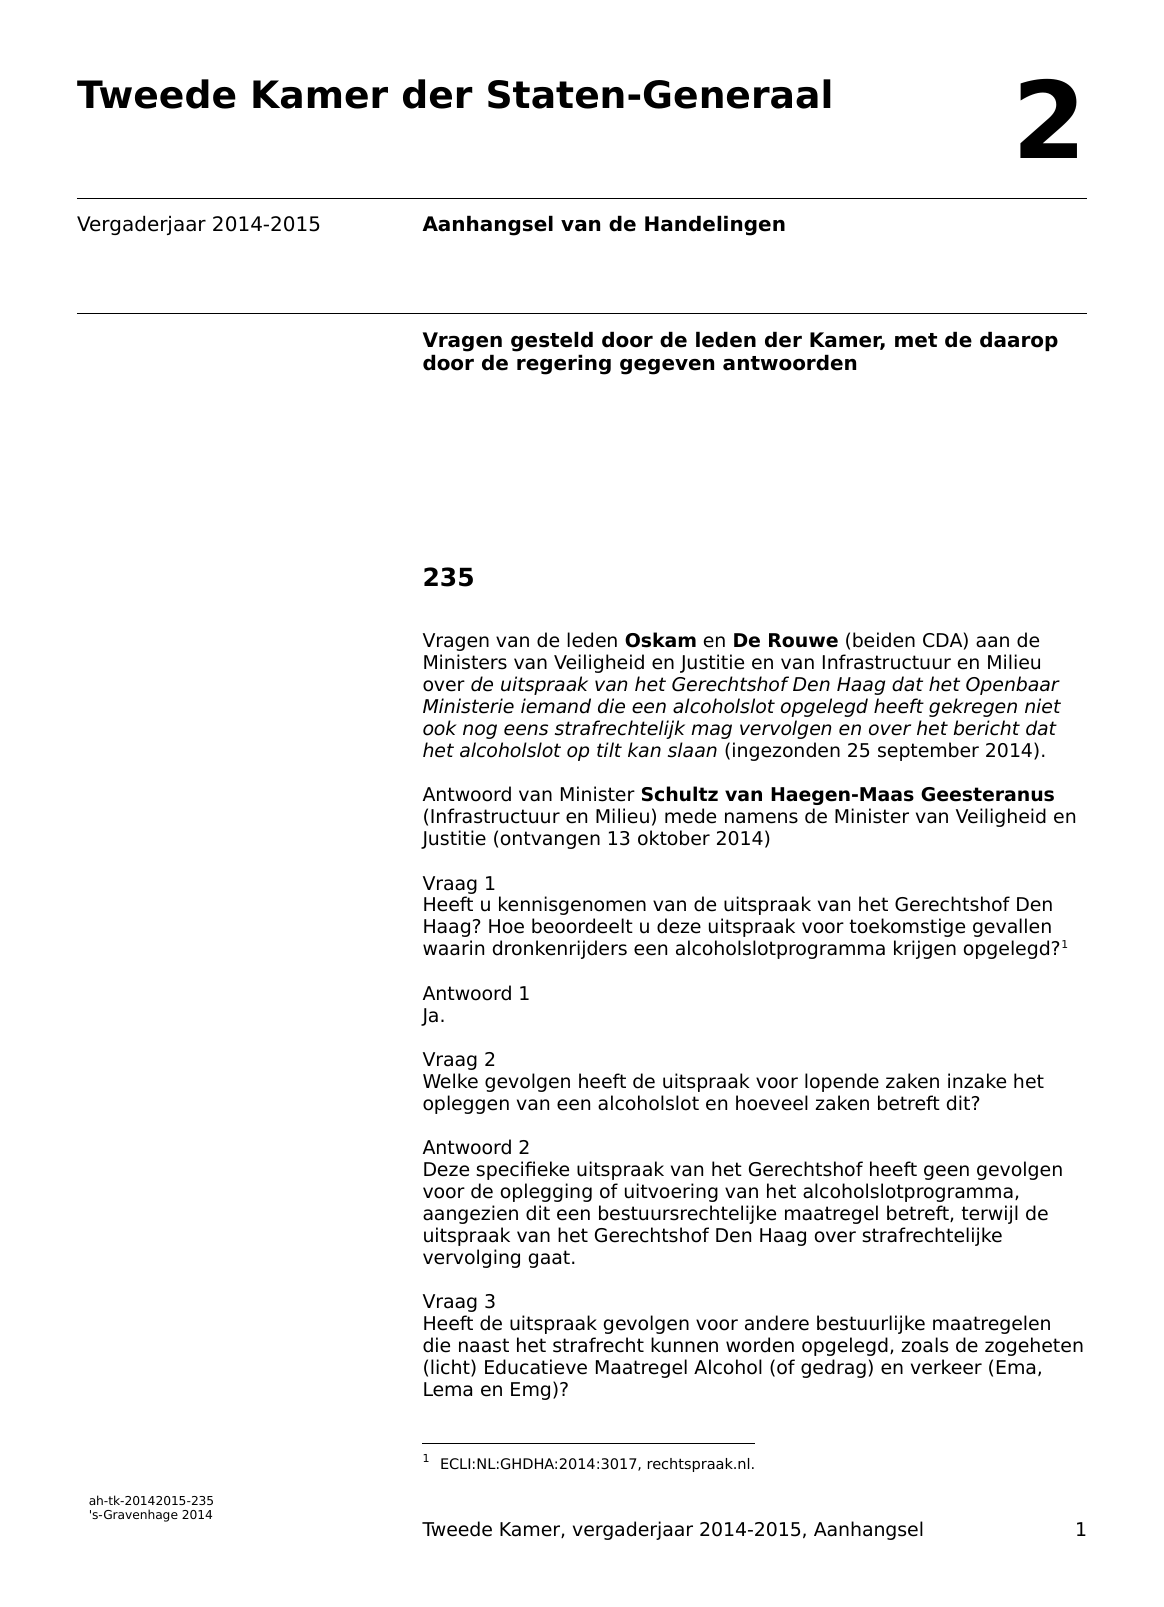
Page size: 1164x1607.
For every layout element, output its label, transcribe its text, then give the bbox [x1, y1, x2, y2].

text Antwoord van Minister Schultz van Haegen-Maas Geesteranus (Infrastructuur en Milieu) mede namens de Minister van Veiligheid en Justitie (ontvangen 13 oktober 2014) [422, 784, 1087, 850]
text Antwoord 1 [422, 982, 1087, 1004]
text Heeft u kennisgenomen van de uitspraak van het Gerechtshof Den Haag? Hoe beoordeelt u deze uitspraak voor toekomstige gevallen waarin dronkenrijders een alcoholslotprogramma krijgen opgelegd? [422, 894, 1087, 960]
text 235 [422, 563, 1087, 592]
text Vragen van de leden Oskam en De Rouwe (beiden CDA) aan de Ministers van Veiligheid en Justitie en van Infrastructuur en Milieu over de uitspraak van het Gerechtshof Den Haag dat het Openbaar Ministerie iemand die een alcoholslot opgelegd heeft gekregen niet ook nog eens strafrechtelijk mag vervolgen en over het bericht dat het alcoholslot op tilt kan slaan (ingezonden 25 september 2014). [422, 630, 1087, 762]
table_cell [77, 314, 422, 375]
text 's-Gravenhage 2014 [88, 1508, 323, 1522]
text Deze specifieke uitspraak van het Gerechtshof heeft geen gevolgen voor de oplegging of uitvoering van het alcoholslotprogramma, aangezien dit een bestuursrechtelijke maatregel betreft, terwijl de uitspraak van het Gerechtshof Den Haag over strafrechtelijke vervolging gaat. [422, 1159, 1087, 1269]
table_header Tweede Kamer der Staten-Generaal [77, 59, 886, 198]
text Welke gevolgen heeft de uitspraak voor lopende zaken inzake het opleggen van een alcoholslot en hoeveel zaken betreft dit? [422, 1071, 1087, 1114]
text Vraag 2 [422, 1049, 1087, 1071]
table_cell Vergaderjaar 2014-2015 [77, 199, 422, 313]
table_header 2 [886, 59, 1087, 198]
text Vraag 1 [422, 872, 1087, 894]
text Heeft de uitspraak gevolgen voor andere bestuurlijke maatregelen die naast het strafrecht kunnen worden opgelegd, zoals de zogeheten (licht) Educatieve Maatregel Alcohol (of gedrag) en verkeer (Ema, Lema en Emg)? [422, 1313, 1087, 1401]
text Vraag 3 [422, 1291, 1087, 1313]
table_cell Vragen gesteld door de leden der Kamer, met de daarop door de regering gegeven antwoorden [422, 314, 1087, 375]
text ECLI:NL:GHDHA:2014:3017, rechtspraak.nl. [422, 1452, 1087, 1474]
table_cell Aanhangsel van de Handelingen [422, 199, 1087, 313]
text ah-tk-20142015-235 [88, 1494, 323, 1508]
text Antwoord 2 [422, 1137, 1087, 1159]
text Ja. [422, 1004, 1087, 1026]
